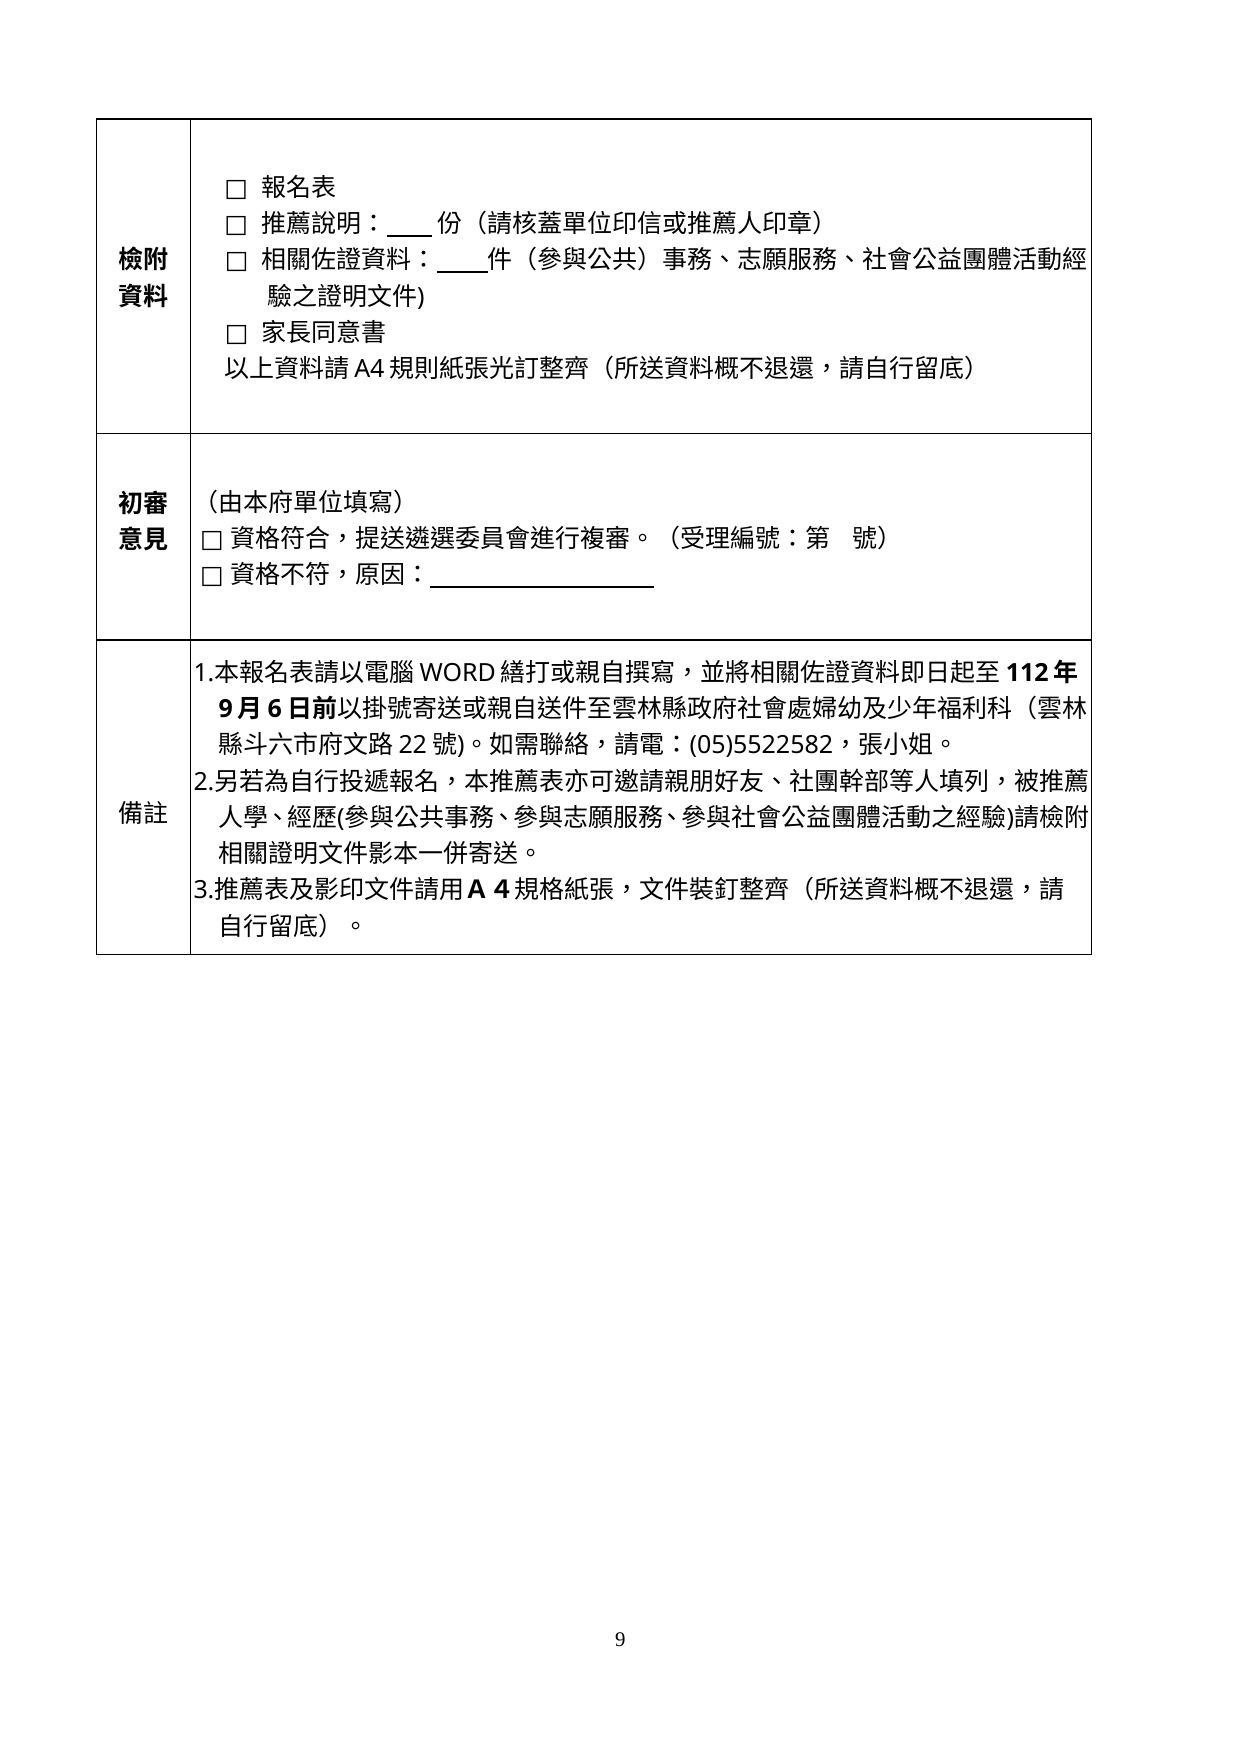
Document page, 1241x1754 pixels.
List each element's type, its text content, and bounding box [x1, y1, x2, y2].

table_cell 報名表 推薦說明： 份（請核蓋單位印信或推薦人印章） 相關佐證資料： 件（參與公共）事務、志願服務、社會公益團體活動經驗之證明文件) 家長同意書 以上資料請A4規則紙張光訂整齊（所送資料概不退還，請自行留底） [191, 120, 1091, 433]
table_cell 檢附 資料 [97, 120, 190, 433]
table_cell 備註 [97, 641, 190, 954]
table_cell [1092, 639, 1143, 954]
table_cell 初審 意見 [97, 434, 190, 639]
table_cell [1092, 118, 1143, 433]
table_cell 1.本報名表請以電腦WORD繕打或親自撰寫，並將相關佐證資料即日起至112年9月6日前以掛號寄送或親自送件至雲林縣政府社會處婦幼及少年福利科（雲林縣斗六市府文路22號)。如需聯絡，請電：(05)5522582，張小姐。 2.另若為自行投遞報名，本推薦表亦可邀請親朋好友、社團幹部等人填列，被推薦人學、經歷(參與公共事務、參與志願服務、參與社會公益團體活動之經驗)請檢附相關證明文件影本一併寄送。 3.推薦表及影印文件請用Ａ４規格紙張，文件裝釘整齊（所送資料概不退還，請自行留底）。 [191, 641, 1091, 954]
table_cell （由本府單位填寫） □ 資格符合，提送遴選委員會進行複審。（受理編號：第 號） □ 資格不符，原因： [191, 434, 1091, 639]
table_cell [1092, 433, 1143, 639]
